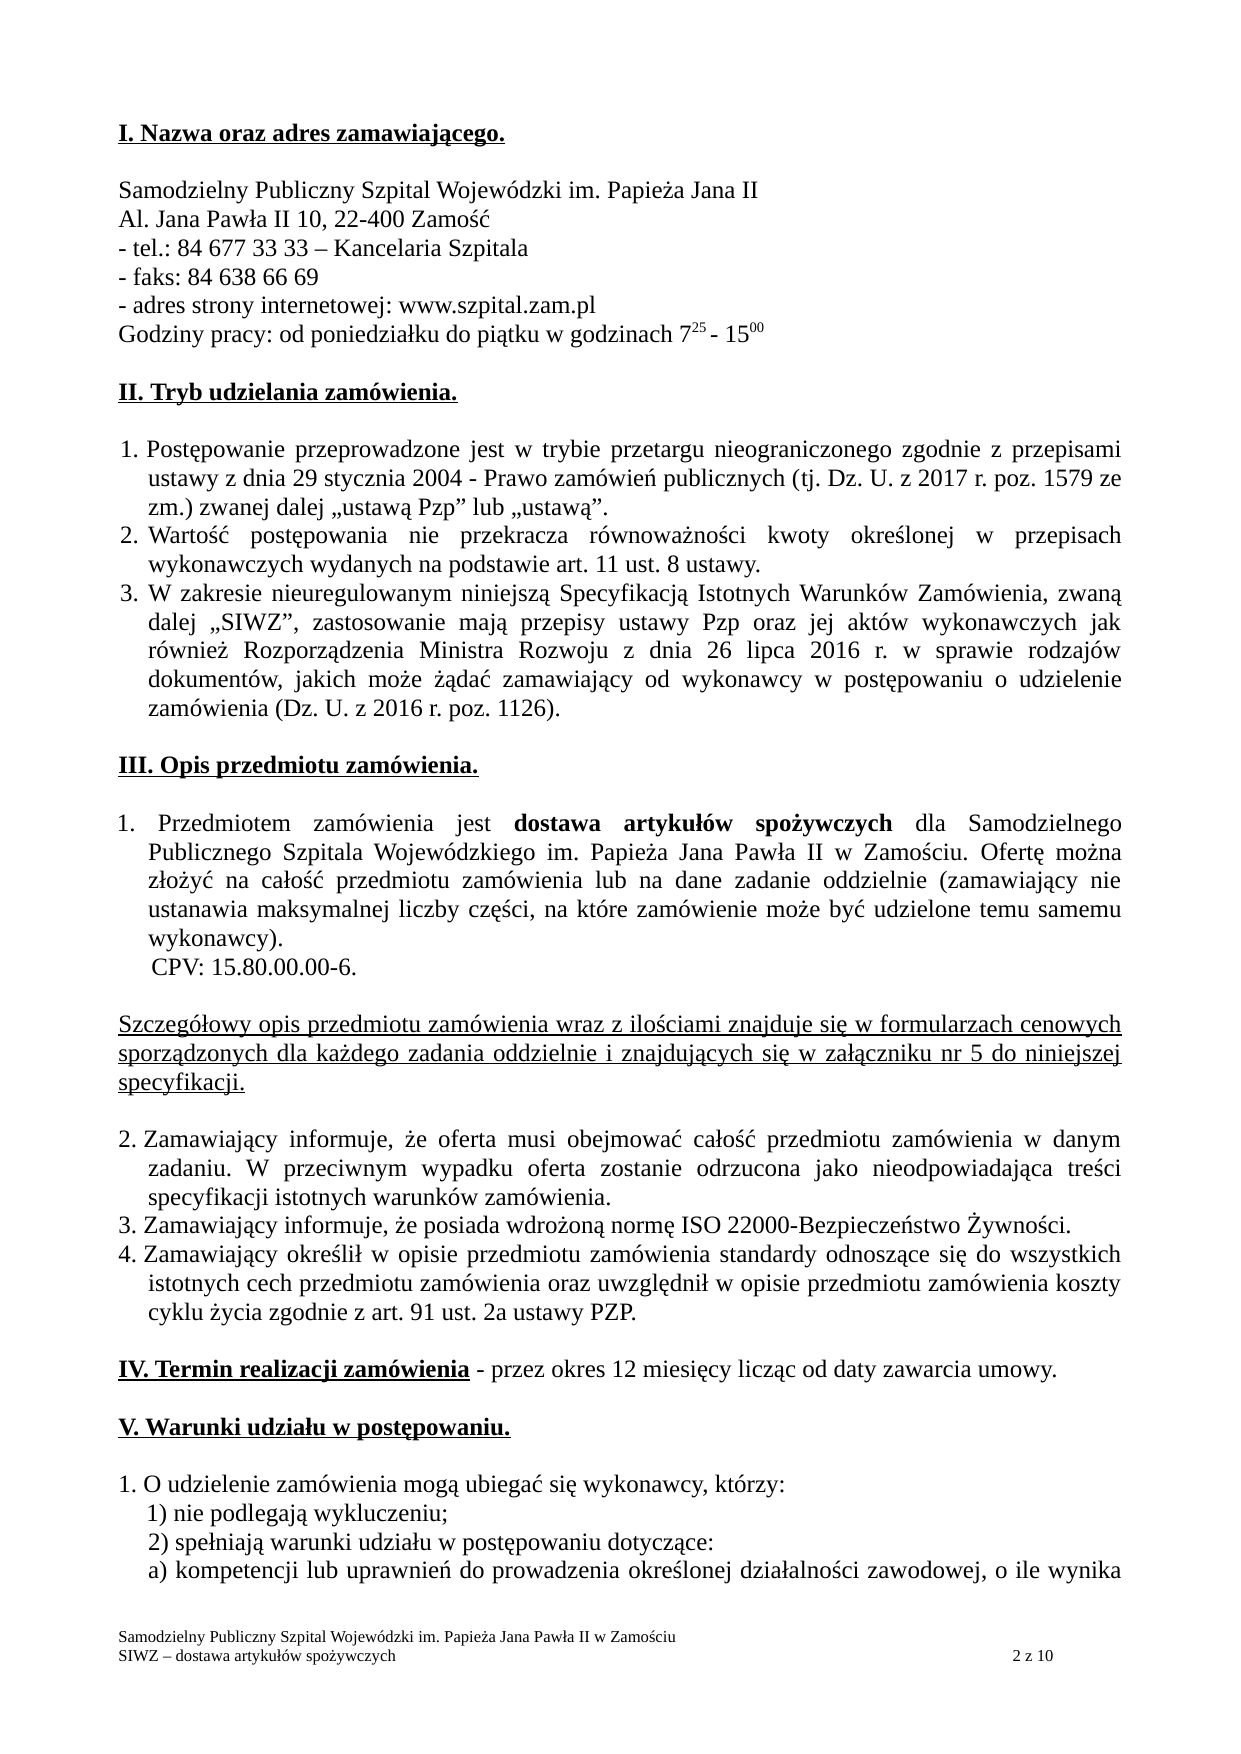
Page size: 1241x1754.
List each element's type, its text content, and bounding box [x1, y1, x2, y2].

list Postępowanie przeprowadzone jest w trybie przetargu nieograniczonego zgodnie z przepisami ustawy z dnia 29 stycznia 2004 - Prawo zamówień publicznych (tj. Dz. U. z 2017 r. poz. 1579 ze zm.) zwanej dalej „ustawą Pzp” lub „ustawą”. [120, 434, 1122, 521]
text - adres strony internetowej: www.szpital.zam.pl [118, 291, 1122, 319]
text II. Tryb udzielania zamówienia. [118, 377, 1122, 406]
list Zamawiający informuje, że oferta musi obejmować całość przedmiotu zamówienia w danym zadaniu. W przeciwnym wypadku oferta zostanie odrzucona jako nieodpowiadająca treści specyfikacji istotnych warunków zamówienia. [118, 1124, 1122, 1211]
text III. Opis przedmiotu zamówienia. [118, 751, 1122, 779]
text Godziny pracy: od poniedziałku do piątku w godzinach 725 - 1500 [118, 319, 1122, 348]
text 1) nie podlegają wykluczeniu; [146, 1498, 1122, 1527]
text IV. Termin realizacji zamówienia - przez okres 12 miesięcy licząc od daty zawarcia umowy. [118, 1354, 1122, 1383]
text I. Nazwa oraz adres zamawiającego. [118, 118, 1122, 147]
text specyfikacji. [118, 1064, 1122, 1096]
text a) kompetencji lub uprawnień do prowadzenia określonej działalności zawodowej, o ile wynika [148, 1556, 1122, 1584]
list Zamawiający określił w opisie przedmiotu zamówienia standardy odnoszące się do wszystkich istotnych cech przedmiotu zamówienia oraz uwzględnił w opisie przedmiotu zamówienia koszty cyklu życia zgodnie z art. 91 ust. 2a ustawy PZP. [118, 1239, 1122, 1326]
text 1. Przedmiotem zamówienia jest dostawa artykułów spożywczych dla Samodzielnego Publicznego Szpitala Wojewódzkiego im. Papieża Jana Pawła II w Zamościu. Ofertę można złożyć na całość przedmiotu zamówienia lub na dane zadanie oddzielnie (zamawiający nie ustanawia maksymalnej liczby części, na które zamówienie może być udzielone temu samemu wykonawcy). [117, 808, 1122, 952]
text Al. Jana Pawła II 10, 22-400 Zamość [118, 204, 1122, 233]
text - tel.: 84 677 33 33 – Kancelaria Szpitala [118, 233, 1122, 262]
list Wartość postępowania nie przekracza równoważności kwoty określonej w przepisach wykonawczych wydanych na podstawie art. 11 ust. 8 ustawy. [120, 521, 1122, 578]
list W zakresie nieuregulowanym niniejszą Specyfikacją Istotnych Warunków Zamówienia, zwaną dalej „SIWZ”, zastosowanie mają przepisy ustawy Pzp oraz jej aktów wykonawczych jak również Rozporządzenia Ministra Rozwoju z dnia 26 lipca 2016 r. w sprawie rodzajów dokumentów, jakich może żądać zamawiający od wykonawcy w postępowaniu o udzielenie zamówienia (Dz. U. z 2016 r. poz. 1126). [120, 578, 1122, 722]
text CPV: 15.80.00.00-6. [120, 952, 1122, 981]
text sporządzonych dla każdego zadania oddzielnie i znajdujących się w załączniku nr 5 do niniejszej [118, 1036, 1122, 1063]
text Szczegółowy opis przedmiotu zamówienia wraz z ilościami znajduje się w formularzach cenowych [118, 1009, 1122, 1034]
text 2) spełniają warunki udziału w postępowaniu dotyczące: [148, 1527, 1122, 1556]
text V. Warunki udziału w postępowaniu. [118, 1412, 1122, 1441]
list Zamawiający informuje, że posiada wdrożoną normę ISO 22000-Bezpieczeństwo Żywności. [118, 1211, 1122, 1239]
text - faks: 84 638 66 69 [118, 262, 1122, 291]
text 1. O udzielenie zamówienia mogą ubiegać się wykonawcy, którzy: [118, 1469, 1122, 1498]
text Samodzielny Publiczny Szpital Wojewódzki im. Papieża Jana II [118, 176, 1122, 204]
